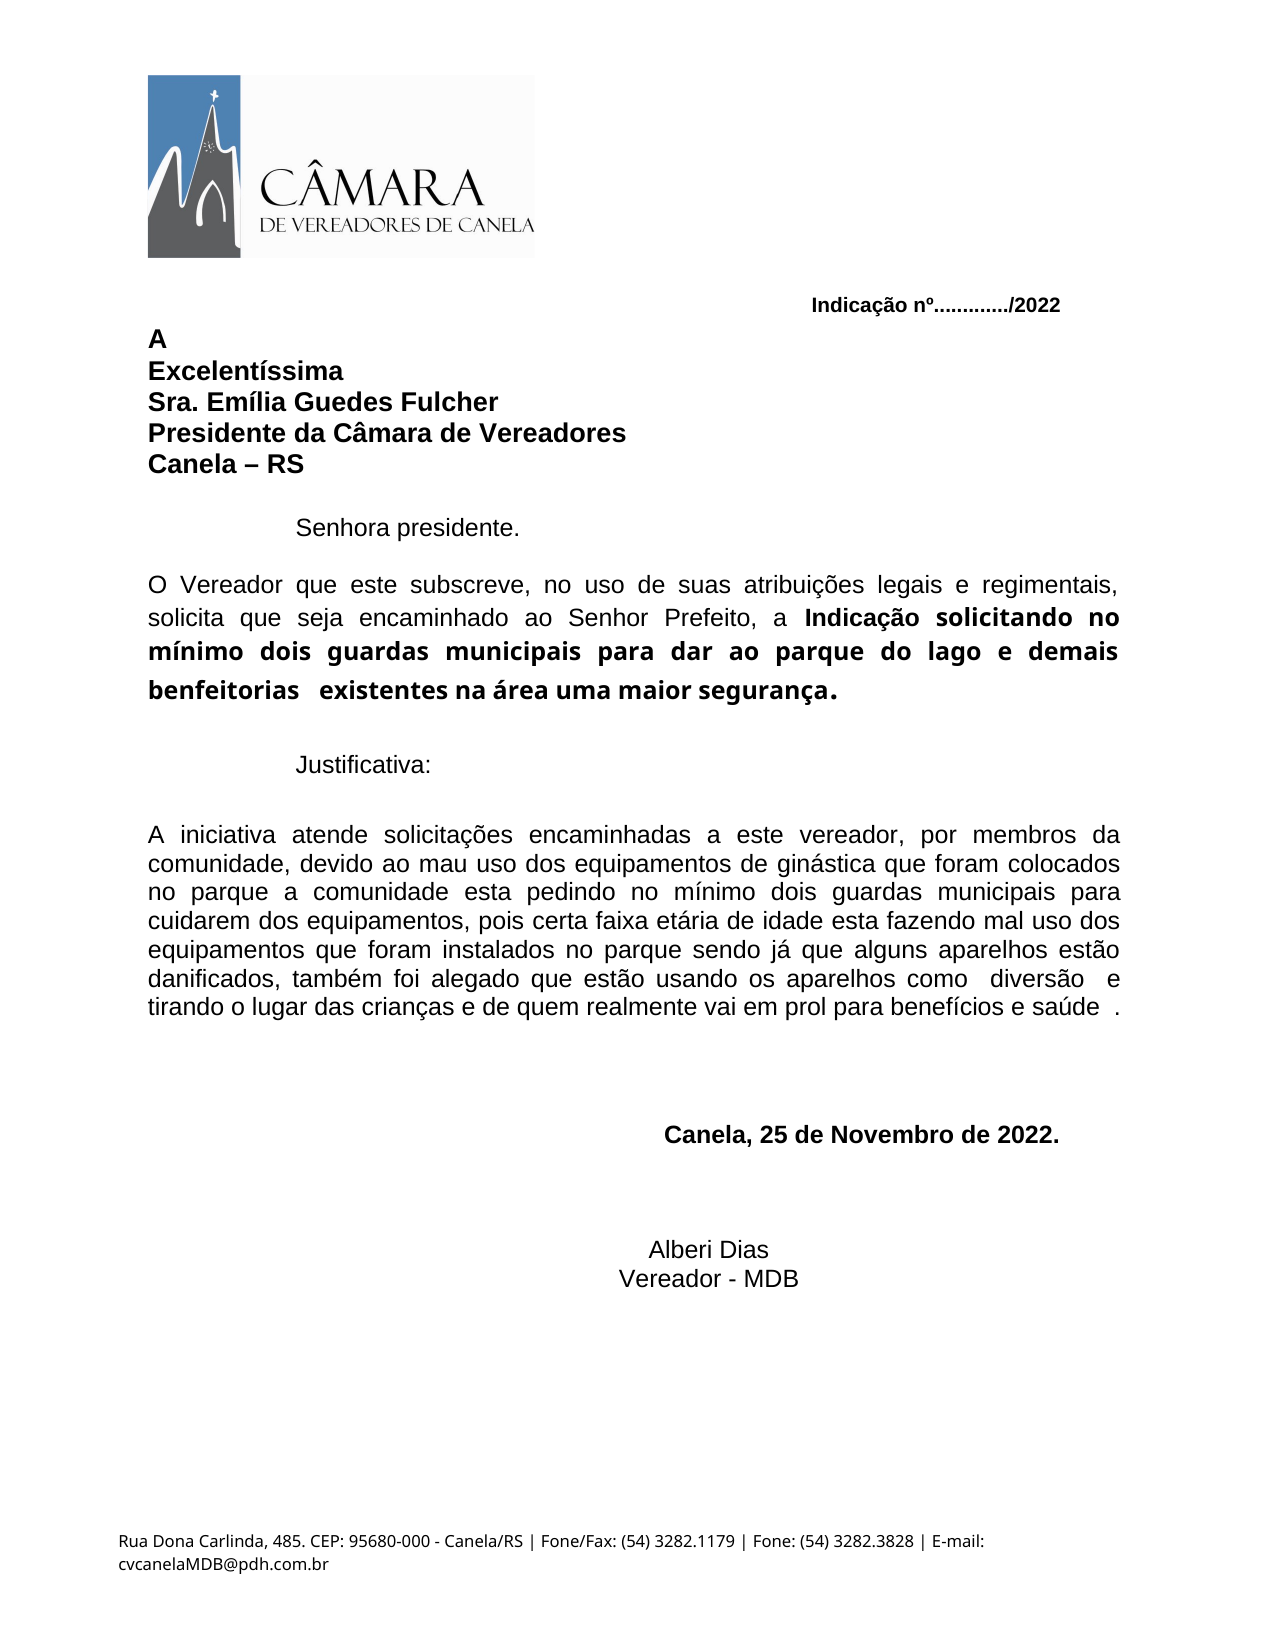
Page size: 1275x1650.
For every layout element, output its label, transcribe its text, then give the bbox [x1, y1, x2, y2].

text A iniciativa atende solicitações encaminhadas a este vereador, por membros da comunidade, devido ao mau uso dos equipamentos de ginástica que foram colocados no parque a comunidade esta pedindo no mínimo dois guardas municipais para cuidarem dos equipamentos, pois certa faixa etária de idade esta fazendo mal uso dos equipamentos que foram instalados no parque sendo já que alguns aparelhos estão danificados, também foi alegado que estão usando os aparelhos como diversão e tirando o lugar das crianças e de quem realmente vai em prol para benefícios e saúde . [148, 820, 1122, 1021]
text O Vereador que este subscreve, no uso de suas atribuições legais e regimentais, solicita que seja encaminhado ao Senhor Prefeito, a Indicação solicitando no mínimo dois guardas municipais para dar ao parque do lago e demais benfeitorias existentes na área uma maior segurança. [148, 571, 1120, 708]
text Presidente da Câmara de Vereadores [148, 417, 1122, 448]
picture [147, 75, 535, 258]
text Sra. Emília Guedes Fulcher [148, 386, 1122, 417]
text Senhora presidente. [148, 513, 1122, 542]
text Vereador - MDB [148, 1263, 1122, 1292]
text Justificativa: [295, 750, 1122, 778]
text A [148, 323, 1122, 354]
text Alberi Dias [148, 1235, 1122, 1263]
text Canela – RS [148, 448, 1122, 479]
text Canela, 25 de Novembro de 2022. [148, 1120, 1122, 1148]
text Excelentíssima [148, 354, 1122, 386]
subtitle Indicação nº............./2022 [148, 293, 1122, 317]
